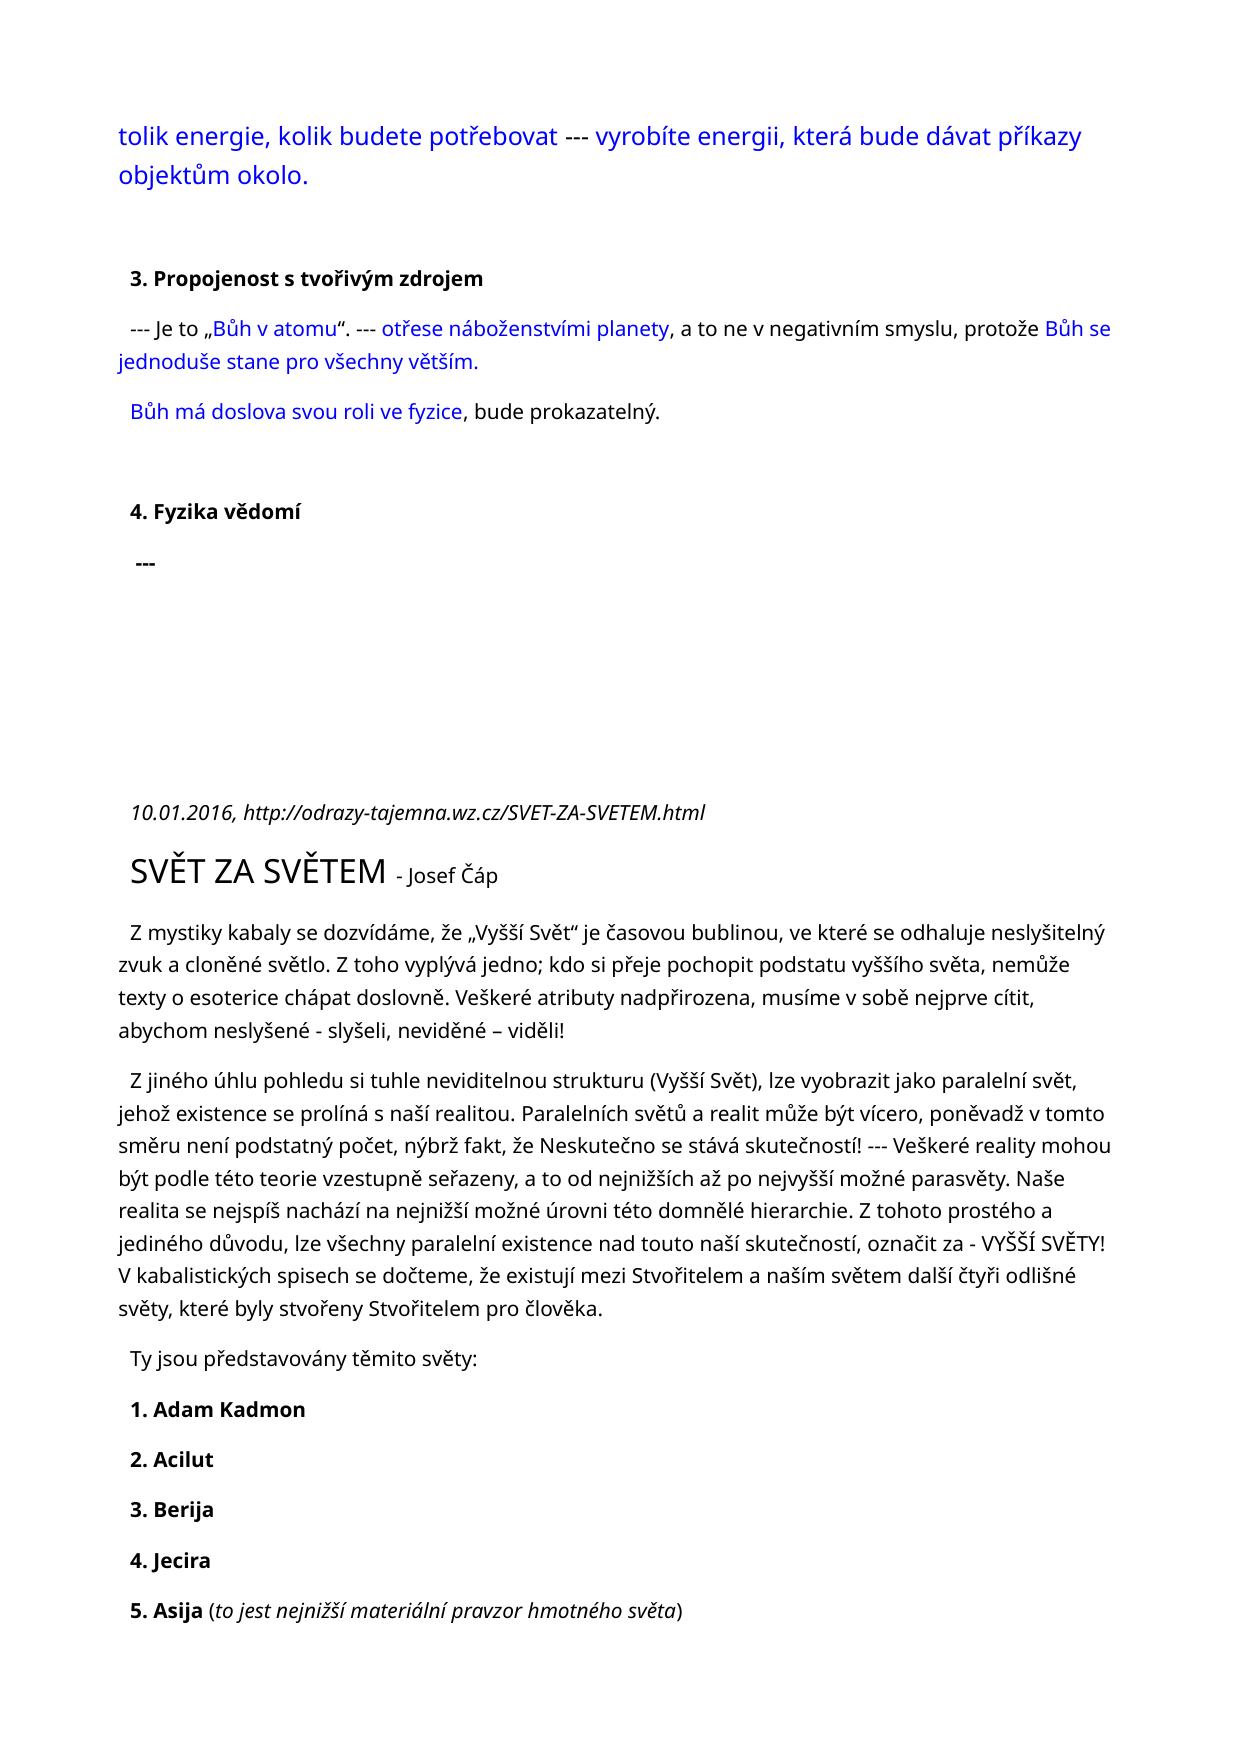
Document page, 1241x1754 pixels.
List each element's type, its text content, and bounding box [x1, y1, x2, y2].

text 3. Propojenost s tvořivým zdrojem [118, 264, 1122, 292]
text --- Je to „Bůh v atomu“. --- otřese náboženstvími planety, a to ne v negativním smyslu, protože Bůh se jednoduše stane pro všechny větším. [118, 314, 1122, 375]
text 10.01.2016, http://odrazy-tajemna.wz.cz/SVET-ZA-SVETEM.html [118, 798, 1122, 826]
text --- [118, 548, 1122, 576]
text 3. Berija [118, 1496, 1122, 1524]
text 4. Fyzika vědomí [118, 497, 1122, 526]
text 5. Asija (to jest nejnižší materiální pravzor hmotného světa) [118, 1596, 1122, 1624]
text Z mystiky kabaly se dozvídáme, že „Vyšší Svět“ je časovou bublinou, ve které se odhaluje neslyšitelný zvuk a cloněné světlo. Z toho vyplývá jedno; kdo si přeje pochopit podstatu vyššího světa, nemůže texty o esoterice chápat doslovně. Veškeré atributy nadpřirozena, musíme v sobě nejprve cítit, abychom neslyšené - slyšeli, neviděné – viděli! [118, 918, 1122, 1044]
text 4. Jecira [118, 1546, 1122, 1574]
text SVĚT ZA SVĚTEM - Josef Čáp [118, 848, 1122, 893]
text 2. Acilut [118, 1445, 1122, 1474]
text Z jiného úhlu pohledu si tuhle neviditelnou strukturu (Vyšší Svět), lze vyobrazit jako paralelní svět, jehož existence se prolíná s naší realitou. Paralelních světů a realit může být vícero, poněvadž v tomto směru není podstatný počet, nýbrž fakt, že Neskutečno se stává skutečností! --- Veškeré reality mohou být podle této teorie vzestupně seřazeny, a to od nejnižších až po nejvyšší možné parasvěty. Naše realita se nejspíš nachází na nejnižší možné úrovni této domnělé hierarchie. Z tohoto prostého a jediného důvodu, lze všechny paralelní existence nad touto naší skutečností, označit za - VYŠŠÍ SVĚTY! V kabalistických spisech se dočteme, že existují mezi Stvořitelem a naším světem další čtyři odlišné světy, které byly stvořeny Stvořitelem pro člověka. [118, 1066, 1122, 1323]
text Ty jsou představovány těmito světy: [118, 1344, 1122, 1373]
text Bůh má doslova svou roli ve fyzice, bude prokazatelný. [118, 397, 1122, 426]
text tolik energie, kolik budete potřebovat --- vyrobíte energii, která bude dávat příkazy objektům okolo. [118, 118, 1122, 191]
text 1. Adam Kadmon [118, 1395, 1122, 1423]
